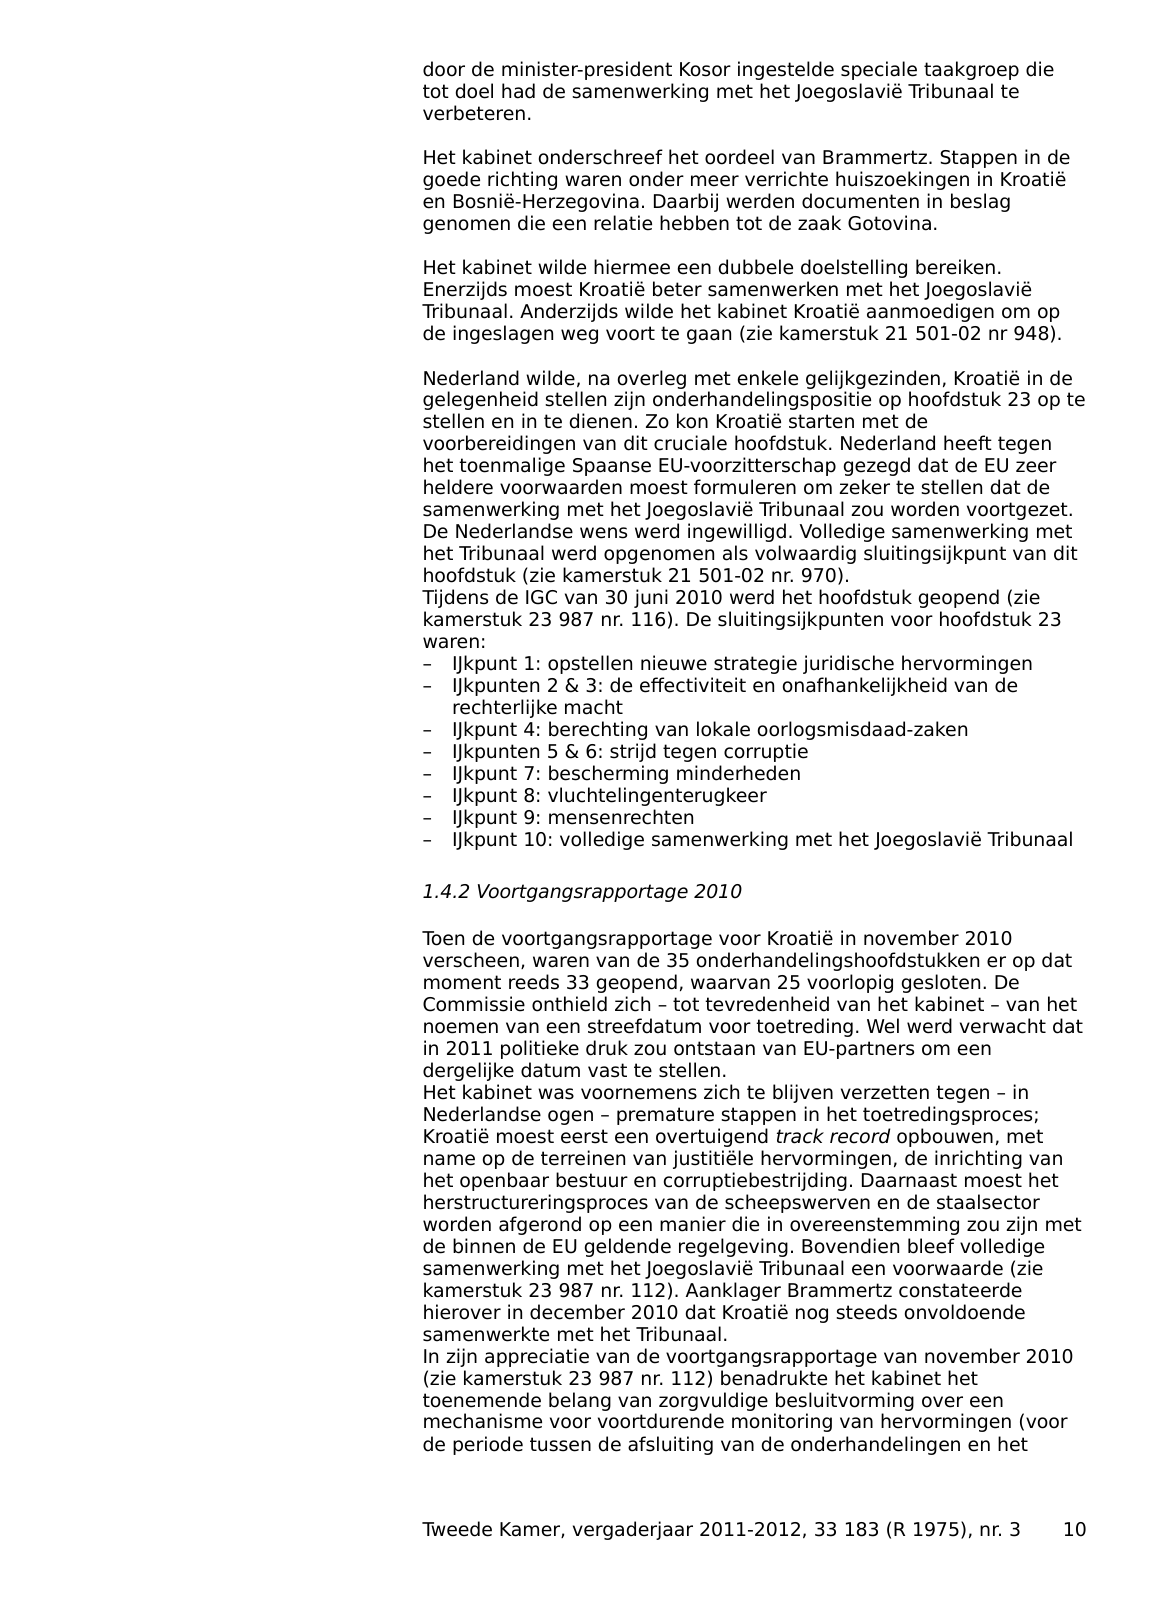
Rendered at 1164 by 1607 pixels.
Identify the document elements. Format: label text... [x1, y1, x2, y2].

text – IJkpunt 1: opstellen nieuwe strategie juridische hervormingen [422, 653, 1087, 675]
text Het kabinet onderschreef het oordeel van Brammertz. Stappen in de goede richting waren onder meer verrichte huiszoekingen in Kroatië en Bosnië-Herzegovina. Daarbij werden documenten in beslag genomen die een relatie hebben tot de zaak Gotovina. [422, 147, 1087, 235]
text Het kabinet wilde hiermee een dubbele doelstelling bereiken. Enerzijds moest Kroatië beter samenwerken met het Joegoslavië Tribunaal. Anderzijds wilde het kabinet Kroatië aanmoedigen om op de ingeslagen weg voort te gaan (zie kamerstuk 21 501-02 nr 948). [422, 257, 1087, 345]
text – IJkpunten 5 & 6: strijd tegen corruptie [422, 741, 1087, 763]
text In zijn appreciatie van de voortgangsrapportage van november 2010 (zie kamerstuk 23 987 nr. 112) benadrukte het kabinet het toenemende belang van zorgvuldige besluitvorming over een mechanisme voor voortdurende monitoring van hervormingen (voor de periode tussen de afsluiting van de onderhandelingen en het [422, 1346, 1087, 1455]
subtitle 1.4.2 Voortgangsrapportage 2010 [422, 881, 1087, 903]
text door de minister-president Kosor ingestelde speciale taakgroep die tot doel had de samenwerking met het Joegoslavië Tribunaal te verbeteren. [422, 59, 1087, 125]
text Nederland wilde, na overleg met enkele gelijkgezinden, Kroatië in de gelegenheid stellen zijn onderhandelingspositie op hoofdstuk 23 op te stellen en in te dienen. Zo kon Kroatië starten met de voorbereidingen van dit cruciale hoofdstuk. Nederland heeft tegen het toenmalige Spaanse EU-voorzitterschap gezegd dat de EU zeer heldere voorwaarden moest formuleren om zeker te stellen dat de samenwerking met het Joegoslavië Tribunaal zou worden voortgezet. [422, 367, 1087, 521]
text De Nederlandse wens werd ingewilligd. Volledige samenwerking met het Tribunaal werd opgenomen als volwaardig sluitingsijkpunt van dit hoofdstuk (zie kamerstuk 21 501-02 nr. 970). [422, 521, 1087, 587]
text Het kabinet was voornemens zich te blijven verzetten tegen – in Nederlandse ogen – premature stappen in het toetredingsproces; Kroatië moest eerst een overtuigend track record opbouwen, met name op de terreinen van justitiële hervormingen, de inrichting van het openbaar bestuur en corruptiebestrijding. Daarnaast moest het herstructureringsproces van de scheepswerven en de staalsector worden afgerond op een manier die in overeenstemming zou zijn met de binnen de EU geldende regelgeving. Bovendien bleef volledige samenwerking met het Joegoslavië Tribunaal een voorwaarde (zie kamerstuk 23 987 nr. 112). Aanklager Brammertz constateerde hierover in december 2010 dat Kroatië nog steeds onvoldoende samenwerkte met het Tribunaal. [422, 1082, 1087, 1346]
text – IJkpunten 2 & 3: de effectiviteit en onafhankelijkheid van de rechterlijke macht [422, 675, 1087, 719]
text – IJkpunt 7: bescherming minderheden [422, 763, 1087, 785]
text – IJkpunt 8: vluchtelingenterugkeer [422, 785, 1087, 807]
text Toen de voortgangsrapportage voor Kroatië in november 2010 verscheen, waren van de 35 onderhandelingshoofdstukken er op dat moment reeds 33 geopend, waarvan 25 voorlopig gesloten. De Commissie onthield zich – tot tevredenheid van het kabinet – van het noemen van een streefdatum voor toetreding. Wel werd verwacht dat in 2011 politieke druk zou ontstaan van EU-partners om een dergelijke datum vast te stellen. [422, 928, 1087, 1082]
text Tijdens de IGC van 30 juni 2010 werd het hoofdstuk geopend (zie kamerstuk 23 987 nr. 116). De sluitingsijkpunten voor hoofdstuk 23 waren: [422, 587, 1087, 653]
text – IJkpunt 10: volledige samenwerking met het Joegoslavië Tribunaal [422, 829, 1087, 851]
text – IJkpunt 9: mensenrechten [422, 807, 1087, 829]
text – IJkpunt 4: berechting van lokale oorlogsmisdaad-zaken [422, 719, 1087, 741]
